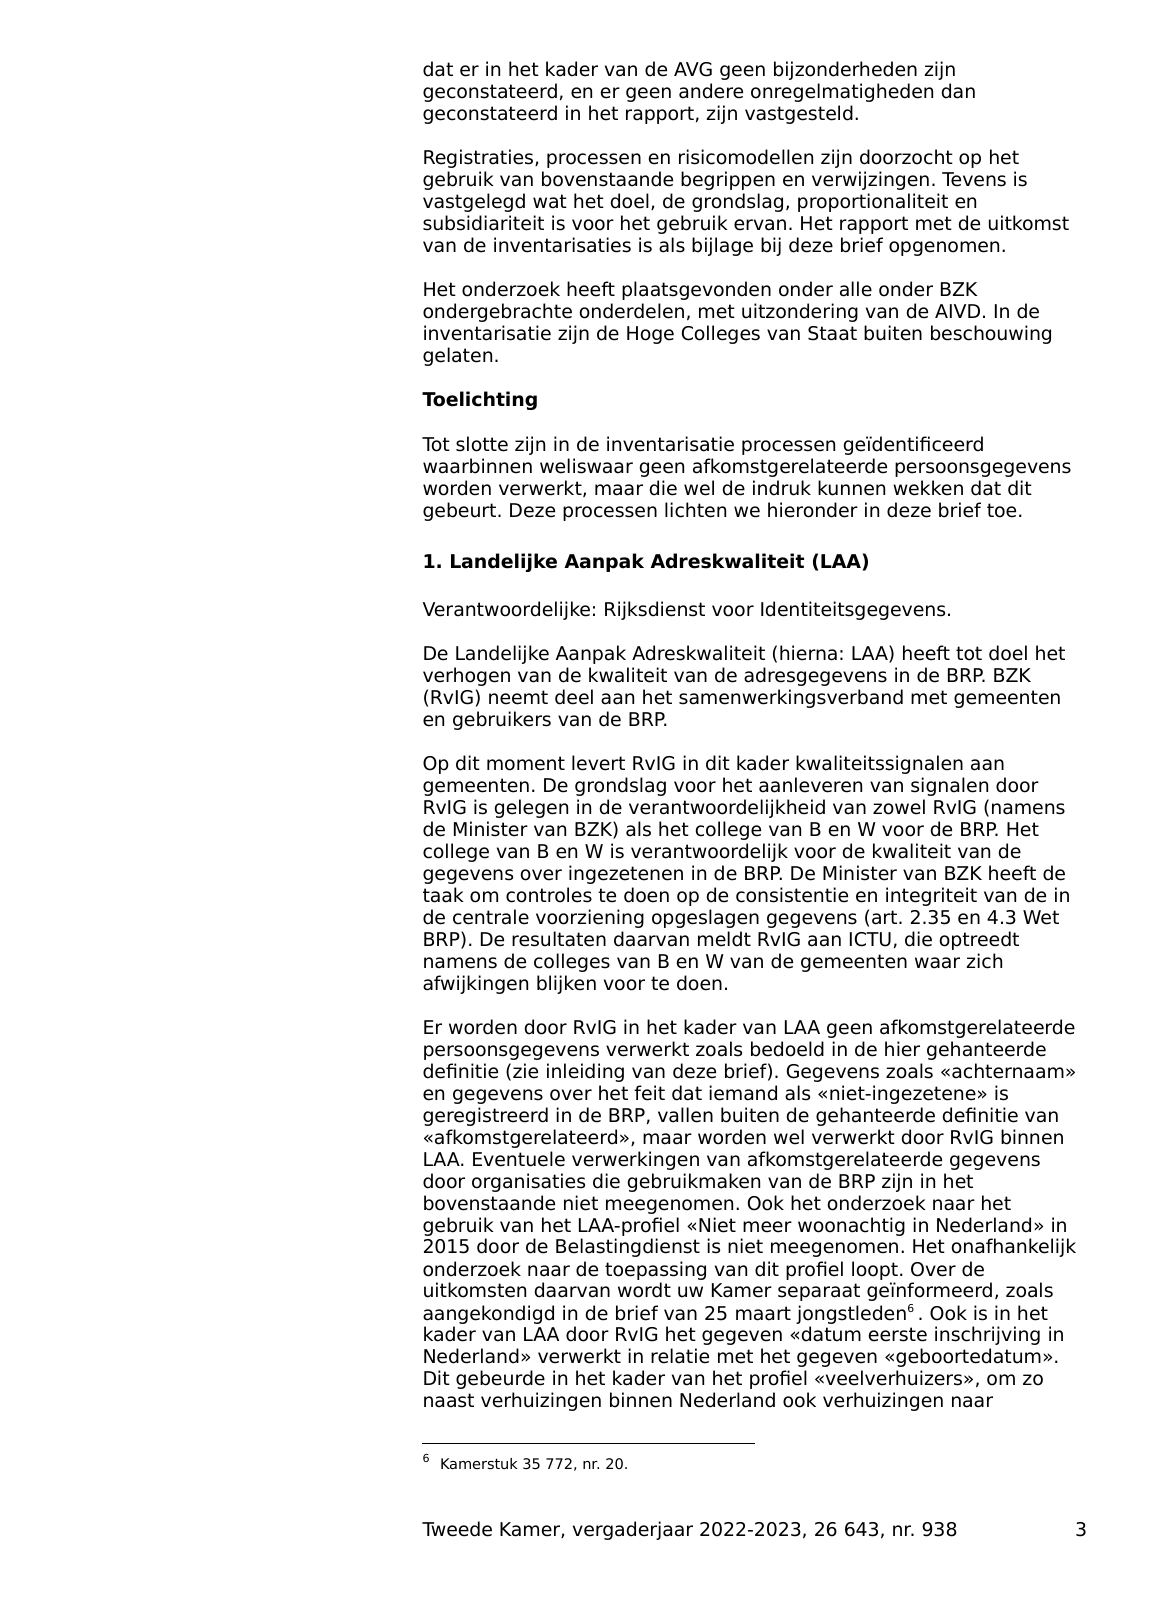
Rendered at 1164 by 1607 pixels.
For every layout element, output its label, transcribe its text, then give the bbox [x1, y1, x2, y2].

text dat er in het kader van de AVG geen bijzonderheden zijn geconstateerd, en er geen andere onregelmatigheden dan geconstateerd in het rapport, zijn vastgesteld. [422, 59, 1087, 125]
text Op dit moment levert RvIG in dit kader kwaliteitssignalen aan gemeenten. De grondslag voor het aanleveren van signalen door RvIG is gelegen in de verantwoordelijkheid van zowel RvIG (namens de Minister van BZK) als het college van B en W voor de BRP. Het college van B en W is verantwoordelijk voor de kwaliteit van de gegevens over ingezetenen in de BRP. De Minister van BZK heeft de taak om controles te doen op de consistentie en integriteit van de in de centrale voorziening opgeslagen gegevens (art. 2.35 en 4.3 Wet BRP). De resultaten daarvan meldt RvIG aan ICTU, die optreedt namens de colleges van B en W van de gemeenten waar zich afwijkingen blijken voor te doen. [422, 753, 1087, 994]
text Het onderzoek heeft plaatsgevonden onder alle onder BZK ondergebrachte onderdelen, met uitzondering van de AIVD. In de inventarisatie zijn de Hoge Colleges van Staat buiten beschouwing gelaten. [422, 279, 1087, 367]
text Registraties, processen en risicomodellen zijn doorzocht op het gebruik van bovenstaande begrippen en verwijzingen. Tevens is vastgelegd wat het doel, de grondslag, proportionaliteit en subsidiariteit is voor het gebruik ervan. Het rapport met de uitkomst van de inventarisaties is als bijlage bij deze brief opgenomen. [422, 147, 1087, 257]
text Tot slotte zijn in de inventarisatie processen geïdentificeerd waarbinnen weliswaar geen afkomstgerelateerde persoonsgegevens worden verwerkt, maar die wel de indruk kunnen wekken dat dit gebeurt. Deze processen lichten we hieronder in deze brief toe. [422, 433, 1087, 521]
text Kamerstuk 35 772, nr. 20. [422, 1452, 1087, 1474]
subtitle Toelichting [422, 389, 1087, 411]
text Er worden door RvIG in het kader van LAA geen afkomstgerelateerde persoonsgegevens verwerkt zoals bedoeld in de hier gehanteerde definitie (zie inleiding van deze brief). Gegevens zoals «achternaam» en gegevens over het feit dat iemand als «niet-ingezetene» is geregistreerd in de BRP, vallen buiten de gehanteerde definitie van «afkomstgerelateerd», maar worden wel verwerkt door RvIG binnen LAA. Eventuele verwerkingen van afkomstgerelateerde gegevens door organisaties die gebruikmaken van de BRP zijn in het bovenstaande niet meegenomen. Ook het onderzoek naar het gebruik van het LAA-profiel «Niet meer woonachtig in Nederland» in 2015 door de Belastingdienst is niet meegenomen. Het onafhankelijk onderzoek naar de toepassing van dit profiel loopt. Over de uitkomsten daarvan wordt uw Kamer separaat geïnformeerd, zoals aangekondigd in de brief van 25 maart jongstleden. Ook is in het kader van LAA door RvIG het gegeven «datum eerste inschrijving in Nederland» verwerkt in relatie met het gegeven «geboortedatum». Dit gebeurde in het kader van het profiel «veelverhuizers», om zo naast verhuizingen binnen Nederland ook verhuizingen naar [422, 1017, 1087, 1412]
subtitle 1. Landelijke Aanpak Adreskwaliteit (LAA) [422, 551, 1087, 573]
text Verantwoordelijke: Rijksdienst voor Identiteitsgegevens. [422, 598, 1087, 620]
text De Landelijke Aanpak Adreskwaliteit (hierna: LAA) heeft tot doel het verhogen van de kwaliteit van de adresgegevens in de BRP. BZK (RvIG) neemt deel aan het samenwerkingsverband met gemeenten en gebruikers van de BRP. [422, 643, 1087, 731]
